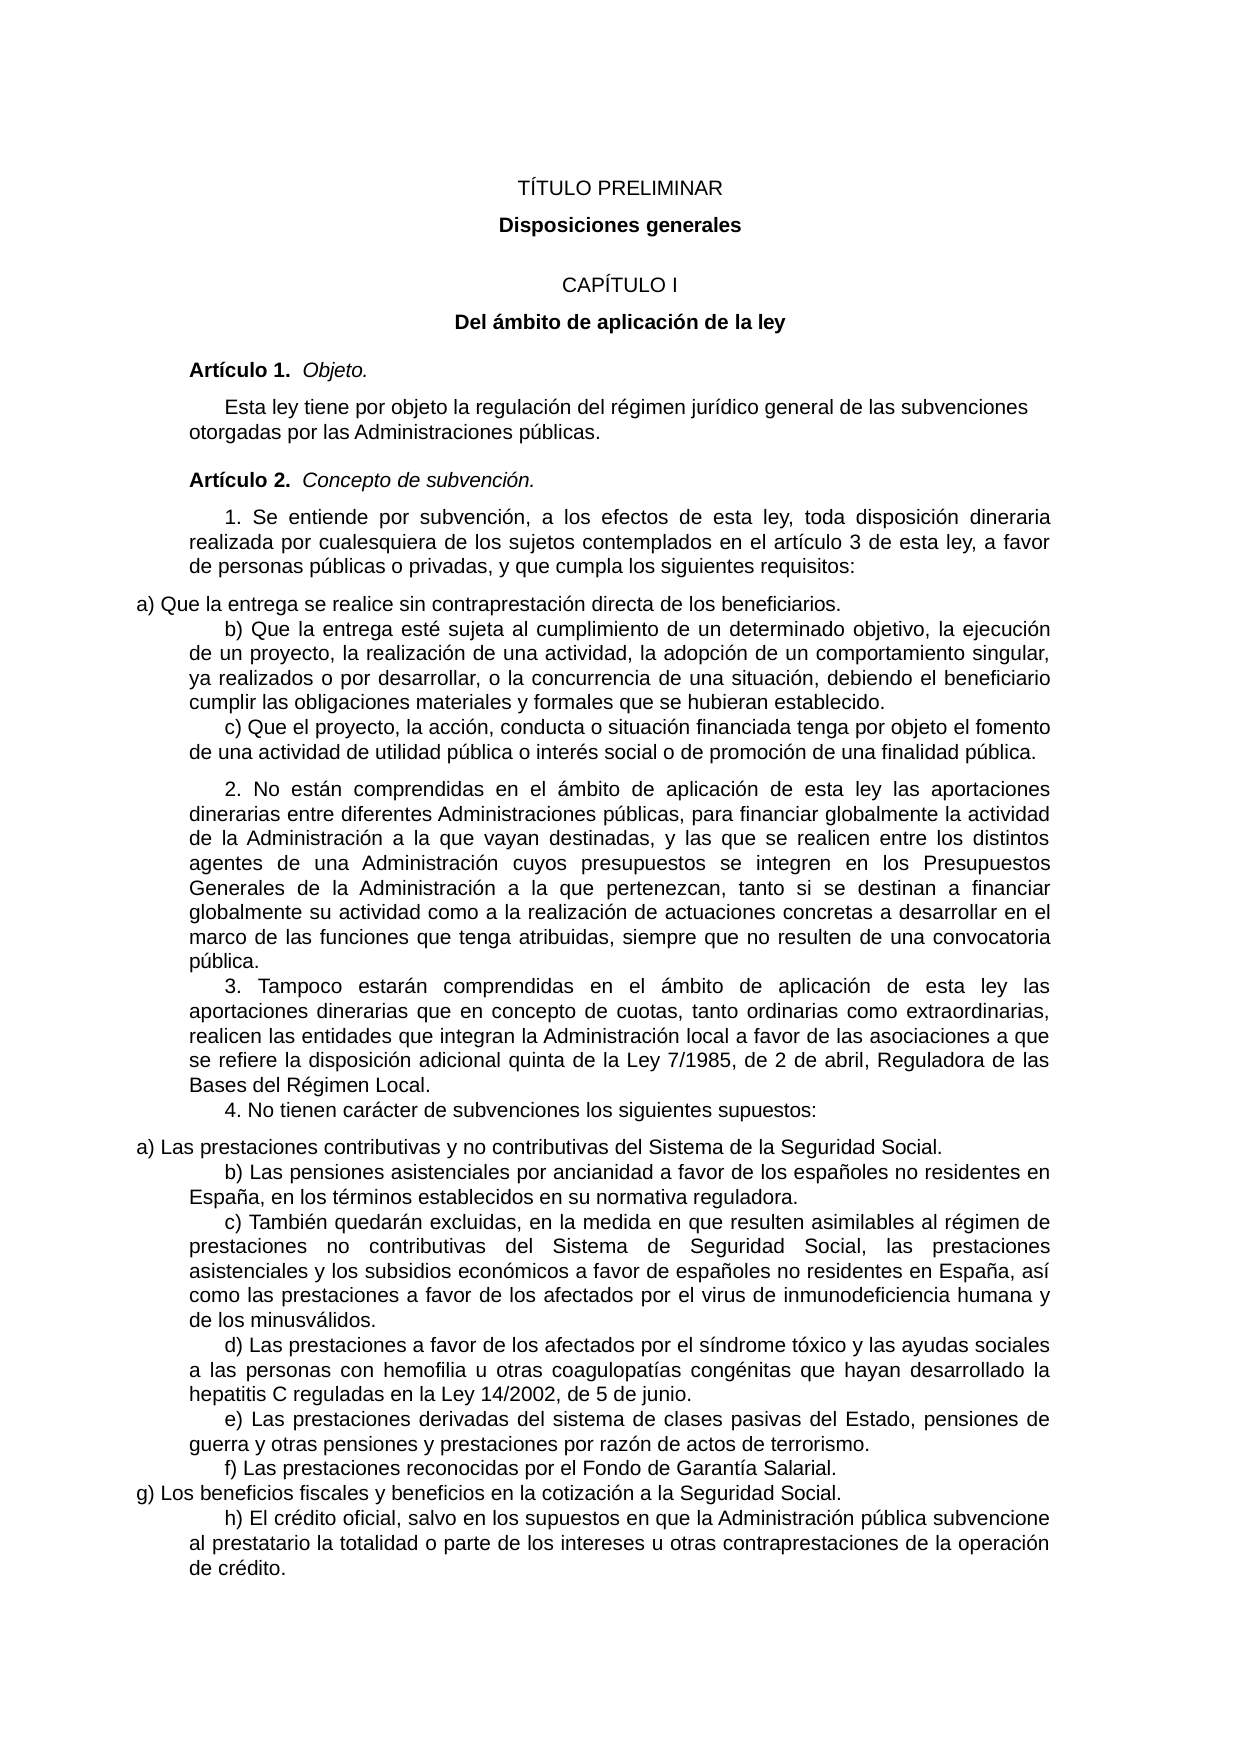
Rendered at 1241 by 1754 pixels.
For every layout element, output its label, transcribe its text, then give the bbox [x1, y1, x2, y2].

text Artículo 2. Concepto de subvención. [189, 468, 1163, 492]
text Artículo 1. Objeto. [189, 358, 1163, 382]
list Los beneficios fiscales y beneficios en la cotización a la Seguridad Social. [136, 1481, 1163, 1505]
text Esta ley tiene por objeto la regulación del régimen jurídico general de las subvenciones otorgadas por las Administraciones públicas. [189, 395, 1052, 444]
list El crédito oficial, salvo en los supuestos en que la Administración pública subvencione al prestatario la totalidad o parte de los intereses u otras contraprestaciones de la operación de crédito. [189, 1506, 1051, 1579]
list Que la entrega esté sujeta al cumplimiento de un determinado objetivo, la ejecución de un proyecto, la realización de una actividad, la adopción de un comportamiento singular, ya realizados o por desarrollar, o la concurrencia de una situación, debiendo el beneficiario cumplir las obligaciones materiales y formales que se hubieran establecido. [189, 616, 1052, 714]
list Las prestaciones contributivas y no contributivas del Sistema de la Seguridad Social. [136, 1135, 1163, 1159]
list Que el proyecto, la acción, conducta o situación financiada tenga por objeto el fomento de una actividad de utilidad pública o interés social o de promoción de una finalidad pública. [189, 715, 1052, 764]
list No están comprendidas en el ámbito de aplicación de esta ley las aportaciones dinerarias entre diferentes Administraciones públicas, para financiar globalmente la actividad de la Administración a la que vayan destinadas, y las que se realicen entre los distintos agentes de una Administración cuyos presupuestos se integren en los Presupuestos Generales de la Administración a la que pertenezcan, tanto si se destinan a financiar globalmente su actividad como a la realización de actuaciones concretas a desarrollar en el marco de las funciones que tenga atribuidas, siempre que no resulten de una convocatoria pública. [189, 777, 1052, 973]
list No tienen carácter de subvenciones los siguientes supuestos: [224, 1098, 1163, 1122]
text TÍTULO PRELIMINAR [357, 176, 883, 200]
text Disposiciones generales [357, 212, 883, 236]
text Del ámbito de aplicación de la ley [357, 310, 883, 334]
list Que la entrega se realice sin contraprestación directa de los beneficiarios. [136, 591, 1163, 615]
list Se entiende por subvención, a los efectos de esta ley, toda disposición dineraria realizada por cualesquiera de los sujetos contemplados en el artículo 3 de esta ley, a favor de personas públicas o privadas, y que cumpla los siguientes requisitos: [189, 505, 1052, 578]
text CAPÍTULO I [357, 273, 883, 297]
list Las prestaciones a favor de los afectados por el síndrome tóxico y las ayudas sociales a las personas con hemofilia u otras coagulopatías congénitas que hayan desarrollado la hepatitis C reguladas en la Ley 14/2002, de 5 de junio. [189, 1333, 1052, 1406]
list Las prestaciones reconocidas por el Fondo de Garantía Salarial. [224, 1456, 1163, 1480]
list También quedarán excluidas, en la medida en que resulten asimilables al régimen de prestaciones no contributivas del Sistema de Seguridad Social, las prestaciones asistenciales y los subsidios económicos a favor de españoles no residentes en España, así como las prestaciones a favor de los afectados por el virus de inmunodeficiencia humana y de los minusválidos. [189, 1209, 1052, 1332]
list Tampoco estarán comprendidas en el ámbito de aplicación de esta ley las aportaciones dinerarias que en concepto de cuotas, tanto ordinarias como extraordinarias, realicen las entidades que integran la Administración local a favor de las asociaciones a que se refiere la disposición adicional quinta de la Ley 7/1985, de 2 de abril, Reguladora de las Bases del Régimen Local. [189, 974, 1051, 1097]
list Las prestaciones derivadas del sistema de clases pasivas del Estado, pensiones de guerra y otras pensiones y prestaciones por razón de actos de terrorismo. [189, 1407, 1052, 1455]
list Las pensiones asistenciales por ancianidad a favor de los españoles no residentes en España, en los términos establecidos en su normativa reguladora. [189, 1160, 1052, 1209]
